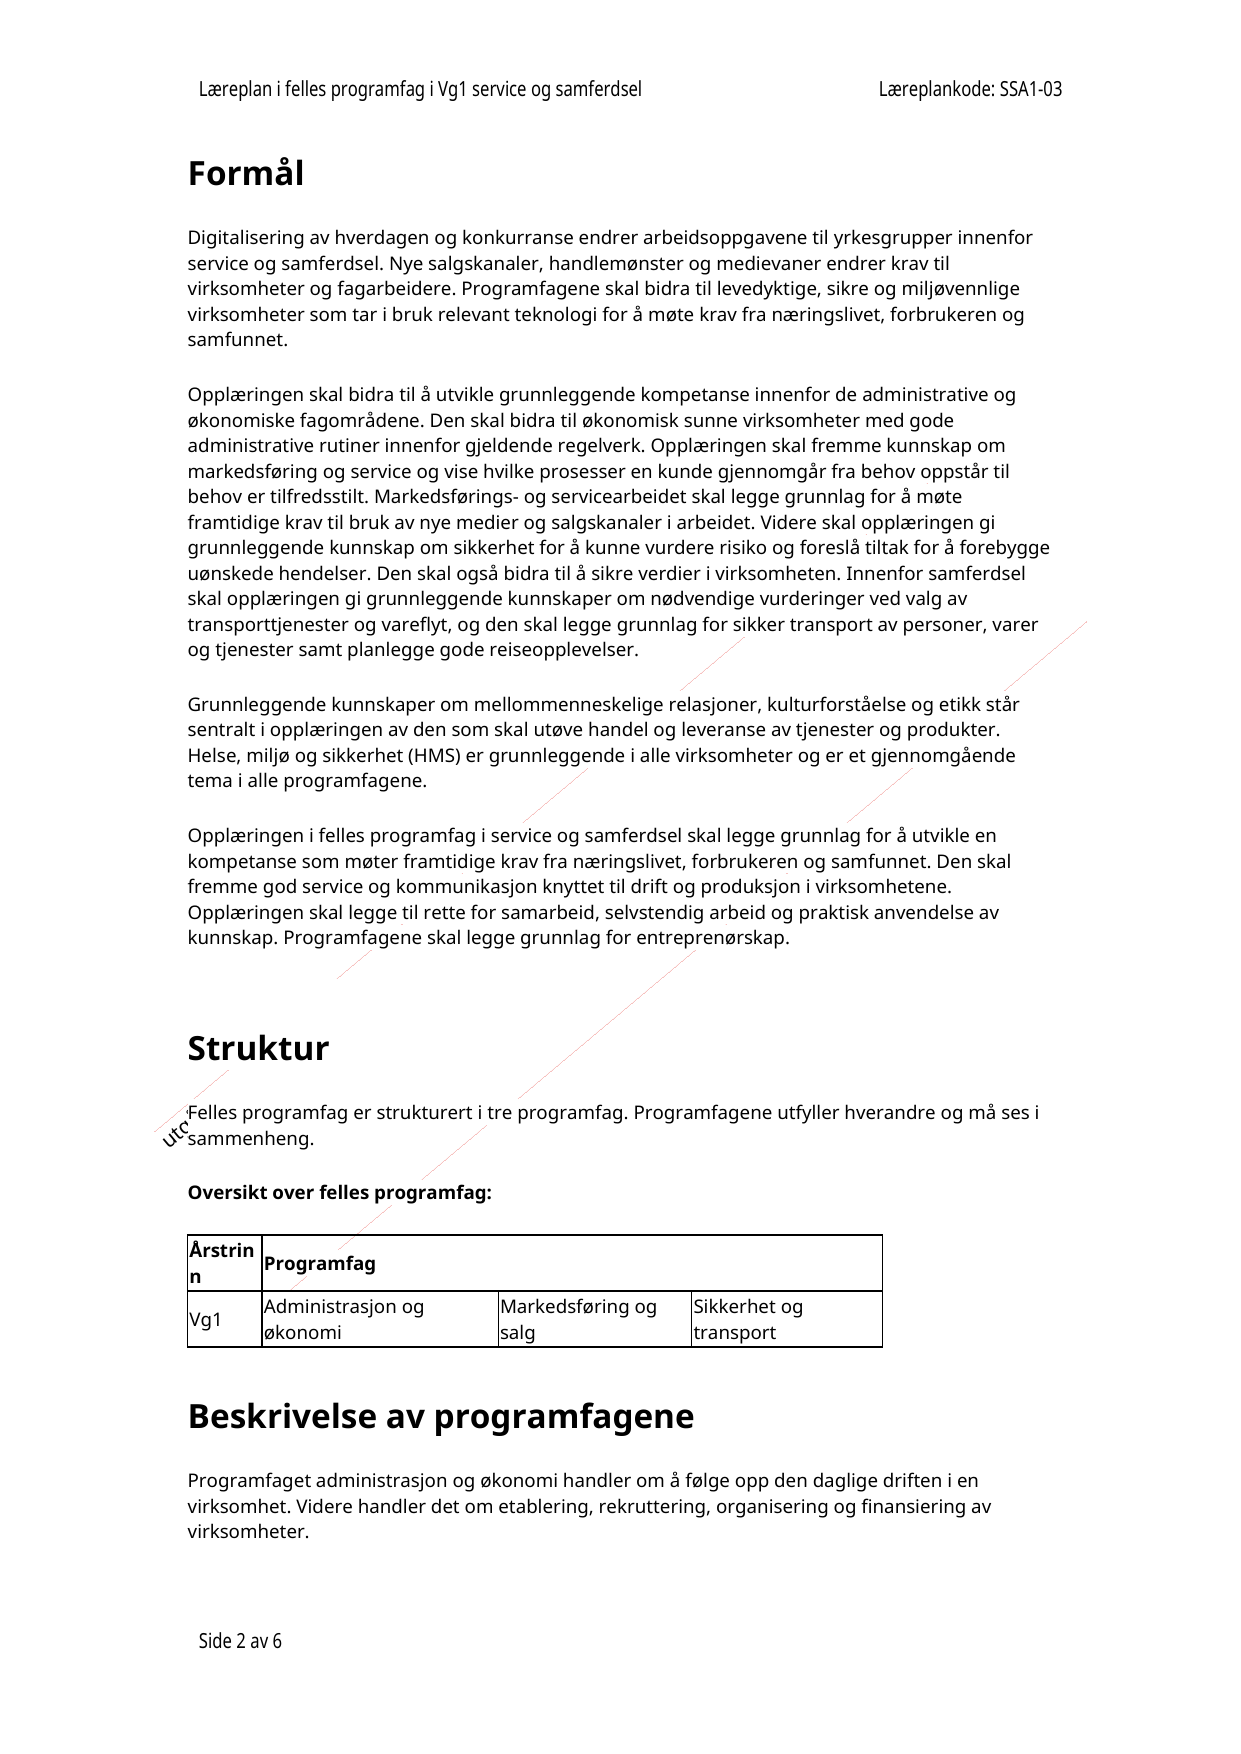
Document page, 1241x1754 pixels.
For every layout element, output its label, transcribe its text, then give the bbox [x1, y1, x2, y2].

subtitle Struktur [554, 979, 1053, 1070]
text Felles programfag er strukturert i tre programfag. Programfagene utfyller hverandre og må ses i sammenheng. [314, 1125, 485, 1150]
subtitle Beskrivelse av programfagene [704, 1348, 1053, 1439]
text Grunnleggende kunnskaper om mellommenneskelige relasjoner, kulturforståelse og etikk står sentralt i opplæringen av den som skal utøve handel og leveranse av tjenester og produkter. Helse, miljø og sikkerhet (HMS) er grunnleggende i alle virksomheter og er et gjennomgående tema i alle programfagene. [560, 768, 910, 793]
text Programfaget administrasjon og økonomi handler om å følge opp den daglige driften i en virksomhet. Videre handler det om etablering, rekruttering, organisering og finansiering av virksomheter. [310, 1468, 1053, 1544]
text Felles programfag er strukturert i tre programfag. Programfagene utfyller hverandre og må ses i sammenheng. [459, 1099, 1053, 1150]
text Opplæringen i felles programfag i service og samferdsel skal legge grunnlag for å utvikle en kompetanse som møter framtidige krav fra næringslivet, forbrukeren og samfunnet. Den skal fremme god service og kommunikasjon knyttet til drift og produksjon i virksomhetene. Opplæringen skal legge til rette for samarbeid, selvstendig arbeid og praktisk anvendelse av kunnskap. Programfagene skal legge grunnlag for entreprenørskap. [727, 822, 1053, 950]
subtitle Struktur [338, 979, 659, 1070]
text Digitalisering av hverdagen og konkurranse endrer arbeidsoppgavene til yrkesgrupper innenfor service og samferdsel. Nye salgskanaler, handlemønster og medievaner endrer krav til virksomheter og fagarbeidere. Programfagene skal bidra til levedyktige, sikre og miljøvennlige virksomheter som tar i bruk relevant teknologi for å møte krav fra næringslivet, forbrukeren og samfunnet. [187, 224, 1053, 352]
subtitle Formål [313, 150, 1053, 195]
text Opplæringen skal bidra til å utvikle grunnleggende kompetanse innenfor de administrative og økonomiske fagområdene. Den skal bidra til økonomisk sunne virksomheter med gode administrative rutiner innenfor gjeldende regelverk. Opplæringen skal fremme kunnskap om markedsføring og service og vise hvilke prosesser en kunde gjennomgår fra behov oppstår til behov er tilfredsstilt. Markedsførings- og servicearbeidet skal legge grunnlag for å møte framtidige krav til bruk av nye medier og salgskanaler i arbeidet. Videre skal opplæringen gi grunnleggende kunnskap om sikkerhet for å kunne vurdere risiko og foreslå tiltak for å forebygge uønskede hendelser. Den skal også bidra til å sikre verdier i virksomheten. Innenfor samferdsel skal opplæringen gi grunnleggende kunnskaper om nødvendige vurderinger ved valg av transporttjenester og vareflyt, og den skal legge grunnlag for sikker transport av personer, varer og tjenester samt planlegge gode reiseopplevelser. [187, 381, 1053, 662]
table_cell Vg1 [188, 1292, 261, 1346]
text Oversikt over felles programfag: [423, 1179, 1053, 1205]
text Grunnleggende kunnskaper om mellommenneskelige relasjoner, kulturforståelse og etikk står sentralt i opplæringen av den som skal utøve handel og leveranse av tjenester og produkter. Helse, miljø og sikkerhet (HMS) er grunnleggende i alle virksomheter og er et gjennomgående tema i alle programfagene. [884, 691, 1053, 793]
table_header Programfag [292, 1236, 882, 1290]
table_header Programfag [263, 1236, 353, 1290]
